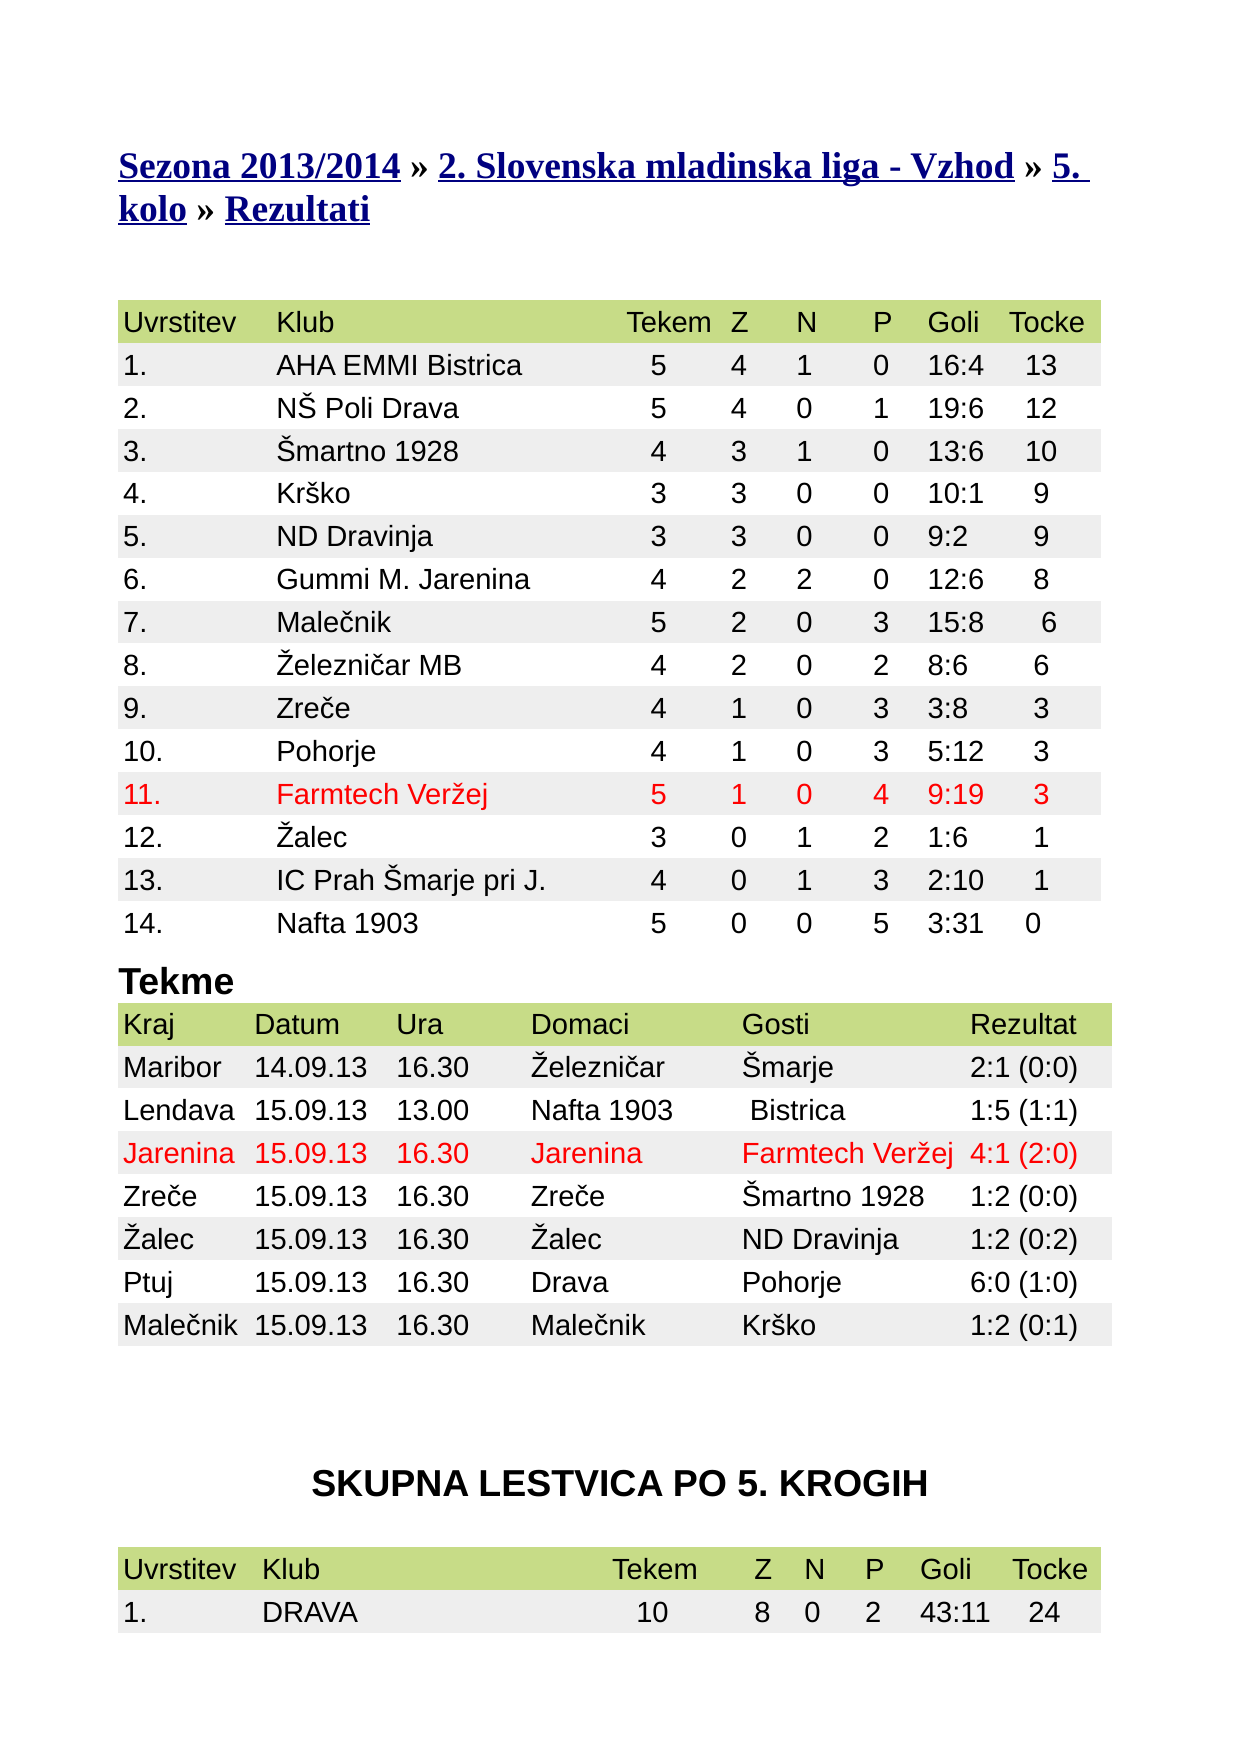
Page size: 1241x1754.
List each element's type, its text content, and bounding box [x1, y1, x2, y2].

table_cell 4 [621, 858, 726, 901]
table_header Z [726, 300, 792, 343]
table_cell Žalec [271, 815, 621, 858]
table_cell Žalec [118, 1217, 249, 1260]
table_header Goli [923, 300, 1004, 343]
table_cell 6 [1004, 644, 1101, 686]
table_cell ND Dravinja [271, 515, 621, 558]
table_cell Farmtech Veržej [271, 772, 621, 815]
table_cell 2 [726, 558, 792, 601]
table_cell 0 [792, 686, 868, 729]
table_header Ura [392, 1003, 526, 1046]
table_cell 4:1 (2:0) [965, 1131, 1112, 1174]
table_cell 14.09.13 [249, 1046, 392, 1088]
table_cell Šmartno 1928 [271, 429, 621, 472]
table_cell 15:8 [923, 601, 1004, 643]
table_cell 9 [1004, 472, 1101, 515]
table_cell 4 [621, 644, 726, 686]
table_cell 4 [621, 729, 726, 772]
table_cell 13 [1004, 343, 1101, 386]
table_cell Zreče [118, 1174, 249, 1217]
table_cell 0 [868, 515, 923, 558]
table_cell 1 [726, 729, 792, 772]
table_cell 0 [868, 343, 923, 386]
table_cell 10 [1004, 429, 1101, 472]
table_cell 15.09.13 [249, 1174, 392, 1217]
table_cell 3. [118, 429, 271, 472]
table_cell 2 [868, 644, 923, 686]
table_cell 3:8 [923, 686, 1004, 729]
table_cell 0 [1004, 901, 1101, 944]
table_cell 5:12 [923, 729, 1004, 772]
table_header Tocke [1007, 1547, 1101, 1590]
table_cell IC Prah Šmarje pri J. [271, 858, 621, 901]
table_cell Nafta 1903 [526, 1089, 737, 1131]
table_cell 1. [118, 1590, 257, 1633]
table_cell Nafta 1903 [271, 901, 621, 944]
table_cell 15.09.13 [249, 1260, 392, 1303]
table_cell 10. [118, 729, 271, 772]
table_header Rezultat [965, 1003, 1112, 1046]
table_cell 0 [792, 901, 868, 944]
table_header Gosti [737, 1003, 965, 1046]
table_header Tekem [607, 1547, 749, 1590]
table_cell 15.09.13 [249, 1303, 392, 1346]
table_cell 6. [118, 558, 271, 601]
table_cell Šmartno 1928 [737, 1174, 965, 1217]
text SKUPNA LESTVICA PO 5. KROGIH [118, 1461, 1122, 1504]
table_cell 1:5 (1:1) [965, 1089, 1112, 1131]
table_cell 4 [868, 772, 923, 815]
table_cell 3 [868, 601, 923, 643]
table_cell 0 [799, 1590, 860, 1633]
table_cell 0 [868, 558, 923, 601]
table_cell Malečnik [118, 1303, 249, 1346]
table_cell Malečnik [271, 601, 621, 643]
table_cell 0 [868, 429, 923, 472]
table_cell 16.30 [392, 1217, 526, 1260]
table_cell 12. [118, 815, 271, 858]
table_cell 2:10 [923, 858, 1004, 901]
table_cell 1 [792, 858, 868, 901]
table_cell 1:6 [923, 815, 1004, 858]
table_cell 1 [1004, 858, 1101, 901]
table_cell 4 [621, 686, 726, 729]
table_cell 15.09.13 [249, 1217, 392, 1260]
table_cell Lendava [118, 1089, 249, 1131]
table_cell 8 [1004, 558, 1101, 601]
table_cell 0 [792, 386, 868, 429]
table_cell 3 [726, 515, 792, 558]
table_cell Krško [271, 472, 621, 515]
table_cell 0 [792, 729, 868, 772]
table_header Uvrstitev [118, 300, 271, 343]
table_cell 0 [726, 815, 792, 858]
table_cell 1:2 (0:0) [965, 1174, 1112, 1217]
table_cell 13:6 [923, 429, 1004, 472]
table_cell 3 [868, 729, 923, 772]
table_cell Železničar [526, 1046, 737, 1088]
table_cell 12:6 [923, 558, 1004, 601]
table_cell Žalec [526, 1217, 737, 1260]
table_cell 5 [868, 901, 923, 944]
table_cell 1:2 (0:1) [965, 1303, 1112, 1346]
table_cell Gummi M. Jarenina [271, 558, 621, 601]
table_cell Pohorje [737, 1260, 965, 1303]
table_cell Zreče [271, 686, 621, 729]
table_cell NŠ Poli Drava [271, 386, 621, 429]
table_cell 16:4 [923, 343, 1004, 386]
table_cell Drava [526, 1260, 737, 1303]
table_header N [799, 1547, 860, 1590]
table_cell 2 [792, 558, 868, 601]
table_cell 9 [1004, 515, 1101, 558]
table_cell 13. [118, 858, 271, 901]
table_cell 4 [726, 386, 792, 429]
table_cell 1 [868, 386, 923, 429]
table_cell Ptuj [118, 1260, 249, 1303]
table_cell 2 [726, 601, 792, 643]
table_header Domaci [526, 1003, 737, 1046]
table_cell 3 [1004, 772, 1101, 815]
table_cell 1 [726, 772, 792, 815]
table_cell 4 [726, 343, 792, 386]
table_cell 0 [792, 601, 868, 643]
table_cell 16.30 [392, 1303, 526, 1346]
table_cell 16.30 [392, 1260, 526, 1303]
table_cell 10:1 [923, 472, 1004, 515]
table_cell 6 [1004, 601, 1101, 643]
table_cell 0 [726, 858, 792, 901]
table_cell Maribor [118, 1046, 249, 1088]
table_cell Železničar MB [271, 644, 621, 686]
table_header Goli [915, 1547, 1007, 1590]
table_cell 3 [726, 429, 792, 472]
table_cell 3 [868, 858, 923, 901]
table_header Datum [249, 1003, 392, 1046]
table_cell 1. [118, 343, 271, 386]
table_cell 0 [792, 644, 868, 686]
table_cell 9. [118, 686, 271, 729]
table_header Sezona 2013/2014 » 2. Slovenska mladinska liga - Vzhod » 5. kolo » Rezultati Tekme [118, 118, 1112, 1003]
table_cell 3 [621, 815, 726, 858]
table_cell Bistrica [737, 1089, 965, 1131]
table_cell 12 [1004, 386, 1101, 429]
table_header Klub [257, 1547, 607, 1590]
table_cell 3 [621, 472, 726, 515]
table_cell 24 [1007, 1590, 1101, 1633]
table_cell 16.30 [392, 1131, 526, 1174]
table_cell 0 [868, 472, 923, 515]
table_cell AHA EMMI Bistrica [271, 343, 621, 386]
table_cell 2 [860, 1590, 915, 1633]
table_header Uvrstitev [118, 1547, 257, 1590]
table_cell Malečnik [526, 1303, 737, 1346]
table_cell 8. [118, 644, 271, 686]
table_cell 0 [726, 901, 792, 944]
table_cell 3 [726, 472, 792, 515]
table_cell 15.09.13 [249, 1089, 392, 1131]
table_header Tekem [621, 300, 726, 343]
table_cell 0 [792, 772, 868, 815]
table_cell 13.00 [392, 1089, 526, 1131]
table_cell 19:6 [923, 386, 1004, 429]
table_cell Pohorje [271, 729, 621, 772]
table_cell 9:2 [923, 515, 1004, 558]
table_header P [860, 1547, 915, 1590]
table_cell 5 [621, 343, 726, 386]
table_cell 9:19 [923, 772, 1004, 815]
table_cell 3 [621, 515, 726, 558]
table_cell 2. [118, 386, 271, 429]
table_cell 5 [621, 601, 726, 643]
table_cell Jarenina [118, 1131, 249, 1174]
table_cell 14. [118, 901, 271, 944]
table_cell 8:6 [923, 644, 1004, 686]
table_cell 5 [621, 901, 726, 944]
table_cell 1 [792, 429, 868, 472]
table_header Kraj [118, 1003, 249, 1046]
table_cell 4. [118, 472, 271, 515]
table_cell 43:11 [915, 1590, 1007, 1633]
table_cell 8 [749, 1590, 799, 1633]
table_cell 2 [726, 644, 792, 686]
table_cell 2:1 (0:0) [965, 1046, 1112, 1088]
table_cell 3 [868, 686, 923, 729]
table_cell 11. [118, 772, 271, 815]
table_cell Krško [737, 1303, 965, 1346]
table_header Z [749, 1547, 799, 1590]
table_cell 1 [792, 343, 868, 386]
table_cell DRAVA [257, 1590, 607, 1633]
table_cell 1:2 (0:2) [965, 1217, 1112, 1260]
table_cell 7. [118, 601, 271, 643]
table_cell 0 [792, 472, 868, 515]
table_cell 5. [118, 515, 271, 558]
table_cell 1 [792, 815, 868, 858]
table_cell 4 [621, 558, 726, 601]
table_cell Farmtech Veržej [737, 1131, 965, 1174]
table_cell 1 [726, 686, 792, 729]
table_cell 5 [621, 772, 726, 815]
table_cell 1 [1004, 815, 1101, 858]
table_cell Zreče [526, 1174, 737, 1217]
table_cell Jarenina [526, 1131, 737, 1174]
table_header Tocke [1004, 300, 1101, 343]
table_cell 0 [792, 515, 868, 558]
table_cell 6:0 (1:0) [965, 1260, 1112, 1303]
table_cell 5 [621, 386, 726, 429]
table_cell 3 [1004, 686, 1101, 729]
table_header P [868, 300, 923, 343]
table_cell Šmarje [737, 1046, 965, 1088]
table_cell 2 [868, 815, 923, 858]
table_cell 15.09.13 [249, 1131, 392, 1174]
table_cell 3:31 [923, 901, 1004, 944]
table_cell 16.30 [392, 1174, 526, 1217]
table_cell 4 [621, 429, 726, 472]
table_cell 3 [1004, 729, 1101, 772]
table_cell 10 [607, 1590, 749, 1633]
table_cell ND Dravinja [737, 1217, 965, 1260]
table_header N [792, 300, 868, 343]
table_header Klub [271, 300, 621, 343]
table_cell 16.30 [392, 1046, 526, 1088]
